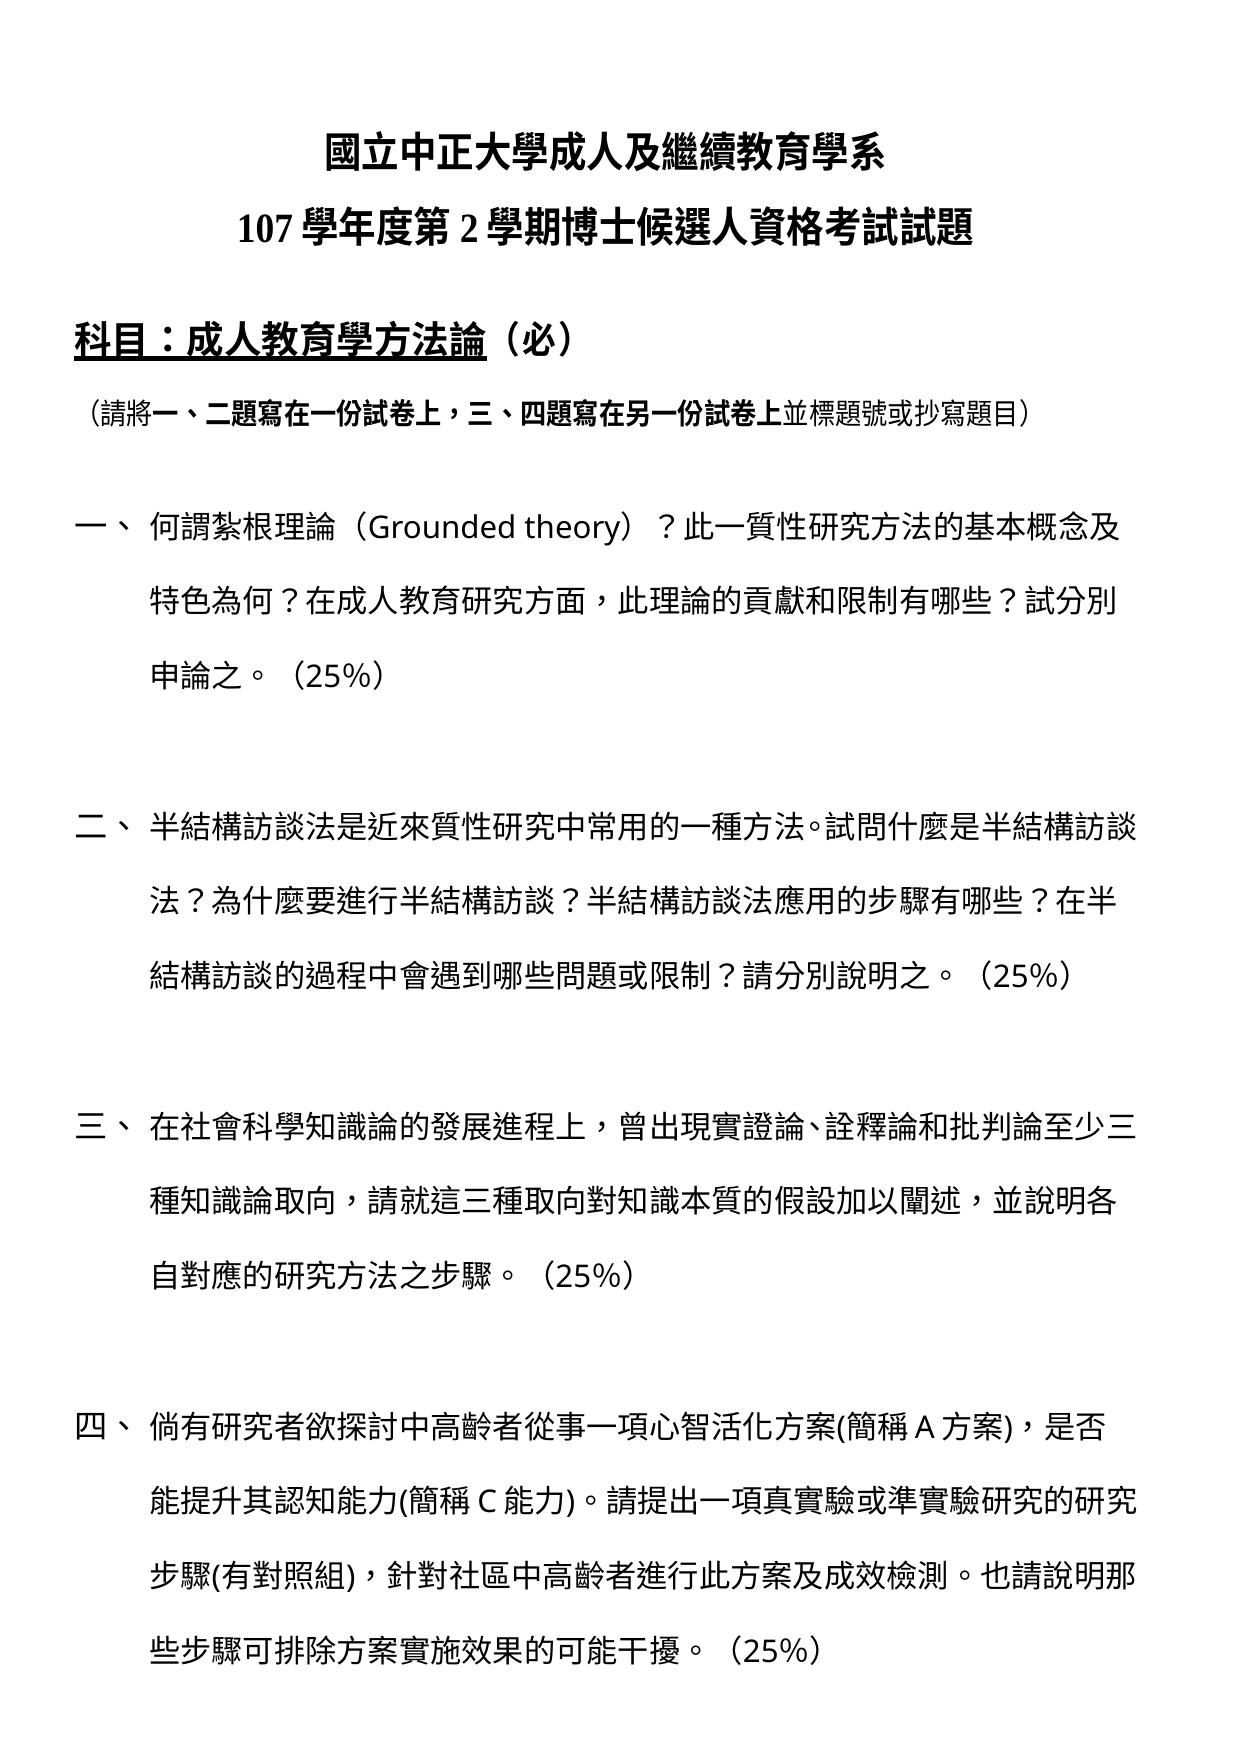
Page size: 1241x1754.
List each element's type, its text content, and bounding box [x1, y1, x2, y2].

text （請將一、二題寫在一份試卷上，三、四題寫在另一份試卷上並標題號或抄寫題目） [74, 374, 1137, 449]
list 何謂紮根理論（Grounded theory）？此一質性研究方法的基本概念及特色為何？在成人教育研究方面，此理論的貢獻和限制有哪些？試分別申論之。（25％） [74, 487, 1137, 712]
list 倘有研究者欲探討中高齡者從事一項心智活化方案(簡稱A方案)，是否能提升其認知能力(簡稱C能力)。請提出一項真實驗或準實驗研究的研究步驟(有對照組)，針對社區中高齡者進行此方案及成效檢測。也請說明那些步驟可排除方案實施效果的可能干擾。（25％） [74, 1387, 1137, 1687]
list 在社會科學知識論的發展進程上，曾出現實證論、詮釋論和批判論至少三種知識論取向，請就這三種取向對知識本質的假設加以闡述，並說明各自對應的研究方法之步驟。（25％） [74, 1087, 1137, 1312]
text 107學年度第2學期博士候選人資格考試試題 [74, 187, 1137, 262]
text 科目：成人教育學方法論（必） [74, 299, 1137, 374]
text 國立中正大學成人及繼續教育學系 [74, 112, 1137, 187]
list 半結構訪談法是近來質性研究中常用的一種方法。試問什麼是半結構訪談法？為什麼要進行半結構訪談？半結構訪談法應用的步驟有哪些？在半結構訪談的過程中會遇到哪些問題或限制？請分別說明之。（25％） [74, 787, 1137, 1012]
